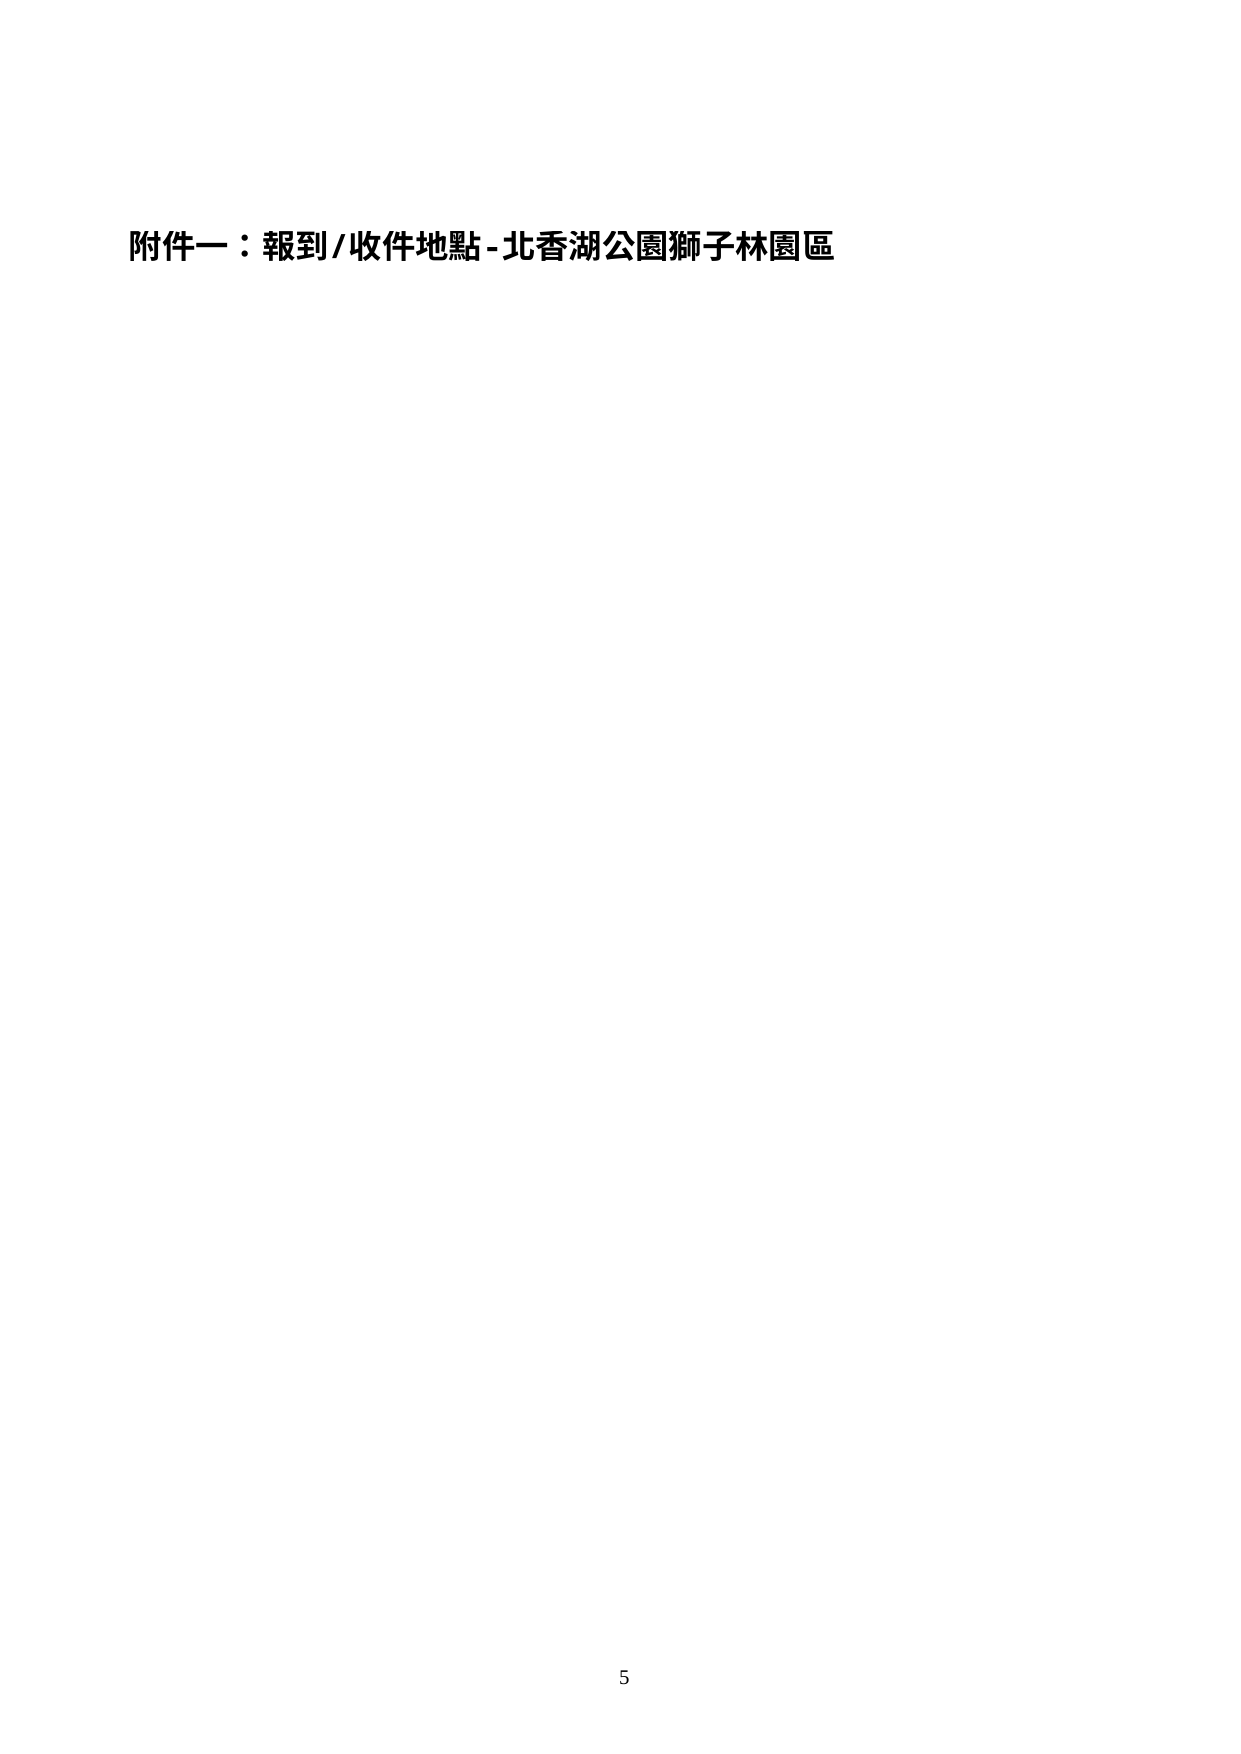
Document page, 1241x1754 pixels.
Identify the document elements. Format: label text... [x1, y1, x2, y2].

text 附件一：報到/收件地點-北香湖公園獅子林園區 [129, 232, 903, 263]
